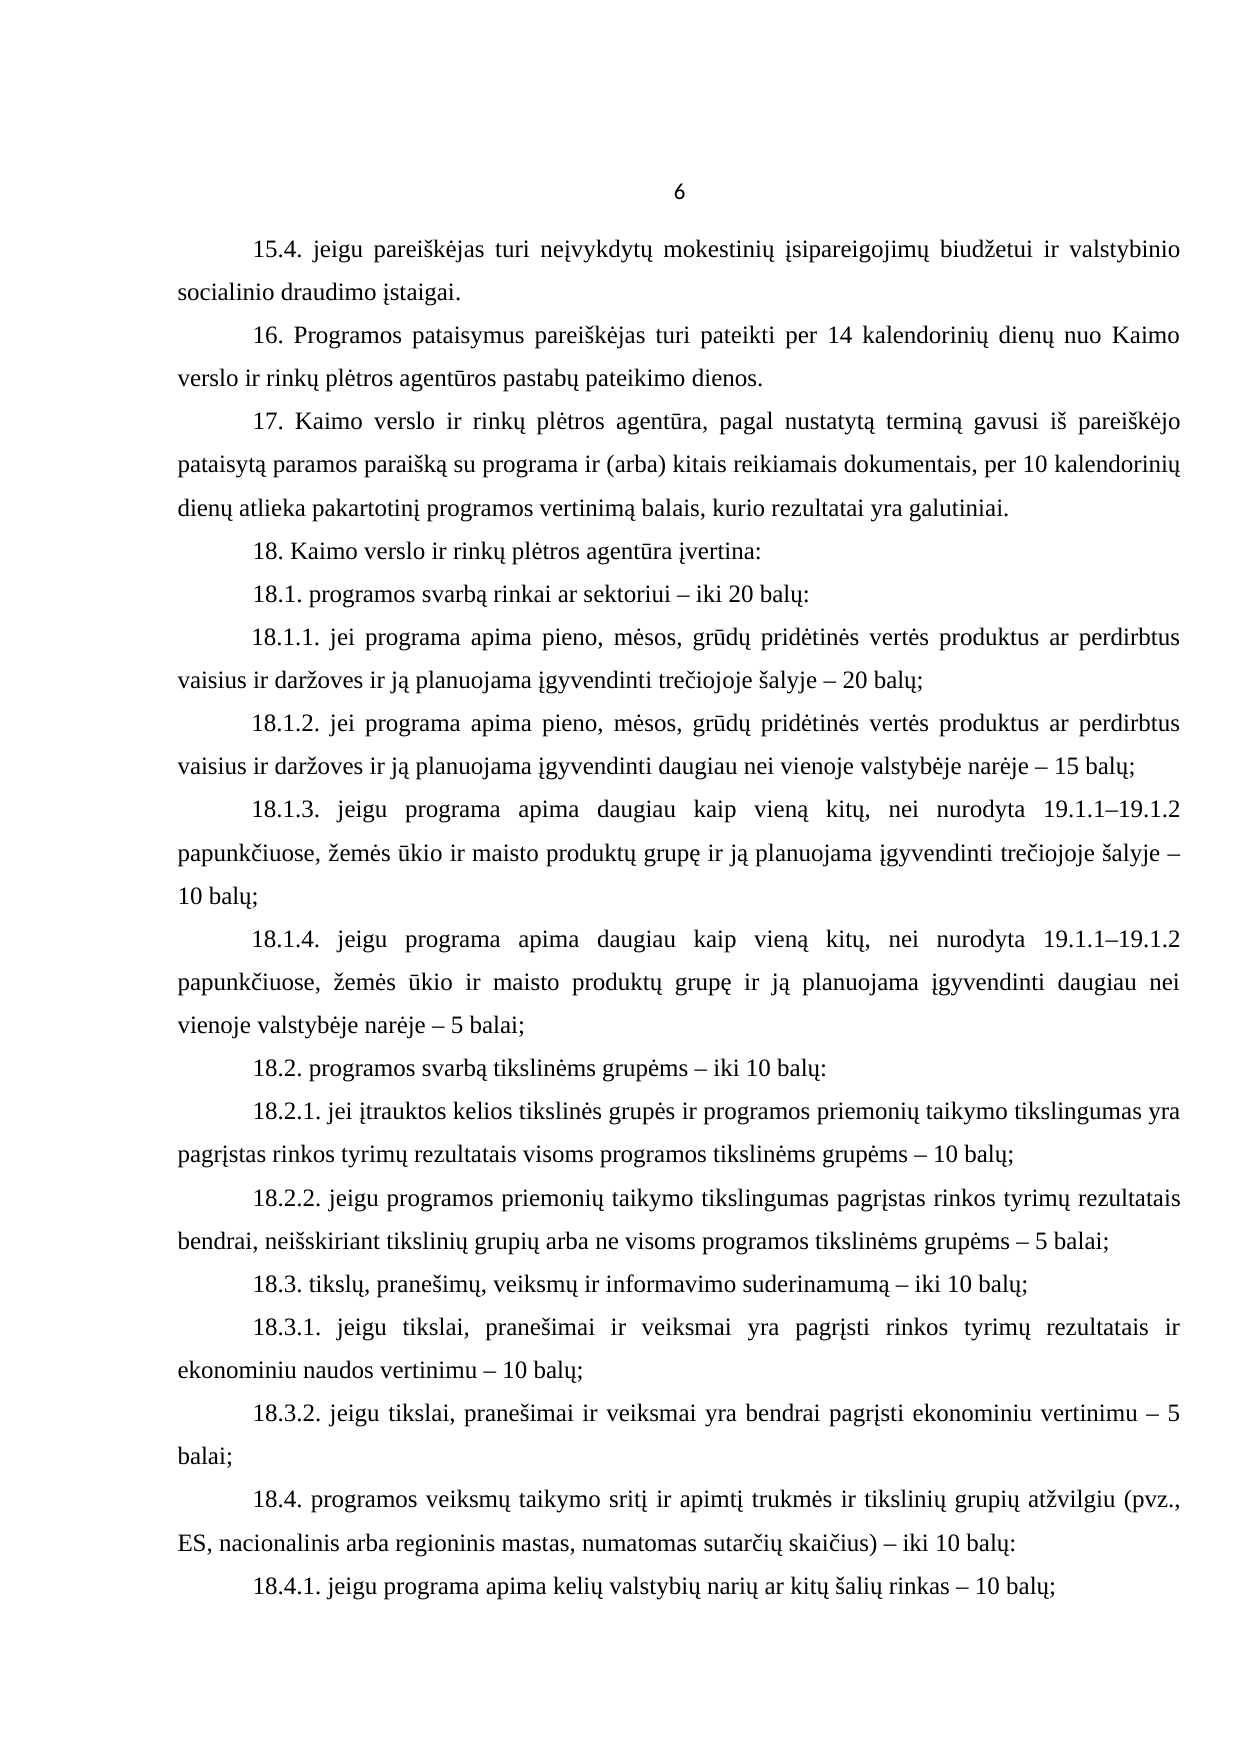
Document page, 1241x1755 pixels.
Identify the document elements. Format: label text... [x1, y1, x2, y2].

text 18.1. programos svarbą rinkai ar sektoriui – iki 20 balų: [177, 579, 1181, 608]
text 18.1.2. jei programa apima pieno, mėsos, grūdų pridėtinės vertės produktus ar perdirbtus vaisius ir daržoves ir ją planuojama įgyvendinti daugiau nei vienoje valstybėje narėje – 15 balų; [177, 708, 1181, 780]
text 18.2. programos svarbą tikslinėms grupėms – iki 10 balų: [177, 1053, 1181, 1082]
text 16. Programos pataisymus pareiškėjas turi pateikti per 14 kalendorinių dienų nuo Kaimo verslo ir rinkų plėtros agentūros pastabų pateikimo dienos. [177, 320, 1181, 392]
text 18.3. tikslų, pranešimų, veiksmų ir informavimo suderinamumą – iki 10 balų; [177, 1269, 1181, 1298]
text 18.4.1. jeigu programa apima kelių valstybių narių ar kitų šalių rinkas – 10 balų; [177, 1571, 1181, 1599]
text 18.1.1. jei programa apima pieno, mėsos, grūdų pridėtinės vertės produktus ar perdirbtus vaisius ir daržoves ir ją planuojama įgyvendinti trečiojoje šalyje – 20 balų; [177, 622, 1181, 694]
text 18. Kaimo verslo ir rinkų plėtros agentūra įvertina: [252, 536, 1181, 564]
text 18.3.2. jeigu tikslai, pranešimai ir veiksmai yra bendrai pagrįsti ekonominiu vertinimu – 5 balai; [177, 1398, 1181, 1470]
text 18.4. programos veiksmų taikymo sritį ir apimtį trukmės ir tikslinių grupių atžvilgiu (pvz., ES, nacionalinis arba regioninis mastas, numatomas sutarčių skaičius) – iki 10 balų: [177, 1484, 1181, 1556]
text 18.1.4. jeigu programa apima daugiau kaip vieną kitų, nei nurodyta 19.1.1–19.1.2 papunkčiuose, žemės ūkio ir maisto produktų grupę ir ją planuojama įgyvendinti daugiau nei vienoje valstybėje narėje – 5 balai; [177, 924, 1181, 1039]
text 18.3.1. jeigu tikslai, pranešimai ir veiksmai yra pagrįsti rinkos tyrimų rezultatais ir ekonominiu naudos vertinimu – 10 balų; [177, 1312, 1181, 1384]
text 15.4. jeigu pareiškėjas turi neįvykdytų mokestinių įsipareigojimų biudžetui ir valstybinio socialinio draudimo įstaigai. [177, 234, 1181, 306]
text 18.2.1. jei įtrauktos kelios tikslinės grupės ir programos priemonių taikymo tikslingumas yra pagrįstas rinkos tyrimų rezultatais visoms programos tikslinėms grupėms – 10 balų; [177, 1096, 1181, 1168]
text 18.1.3. jeigu programa apima daugiau kaip vieną kitų, nei nurodyta 19.1.1–19.1.2 papunkčiuose, žemės ūkio ir maisto produktų grupę ir ją planuojama įgyvendinti trečiojoje šalyje – 10 balų; [177, 794, 1181, 909]
text 17. Kaimo verslo ir rinkų plėtros agentūra, pagal nustatytą terminą gavusi iš pareiškėjo pataisytą paramos paraišką su programa ir (arba) kitais reikiamais dokumentais, per 10 kalendorinių dienų atlieka pakartotinį programos vertinimą balais, kurio rezultatai yra galutiniai. [177, 406, 1181, 521]
text 18.2.2. jeigu programos priemonių taikymo tikslingumas pagrįstas rinkos tyrimų rezultatais bendrai, neišskiriant tikslinių grupių arba ne visoms programos tikslinėms grupėms – 5 balai; [177, 1183, 1181, 1254]
